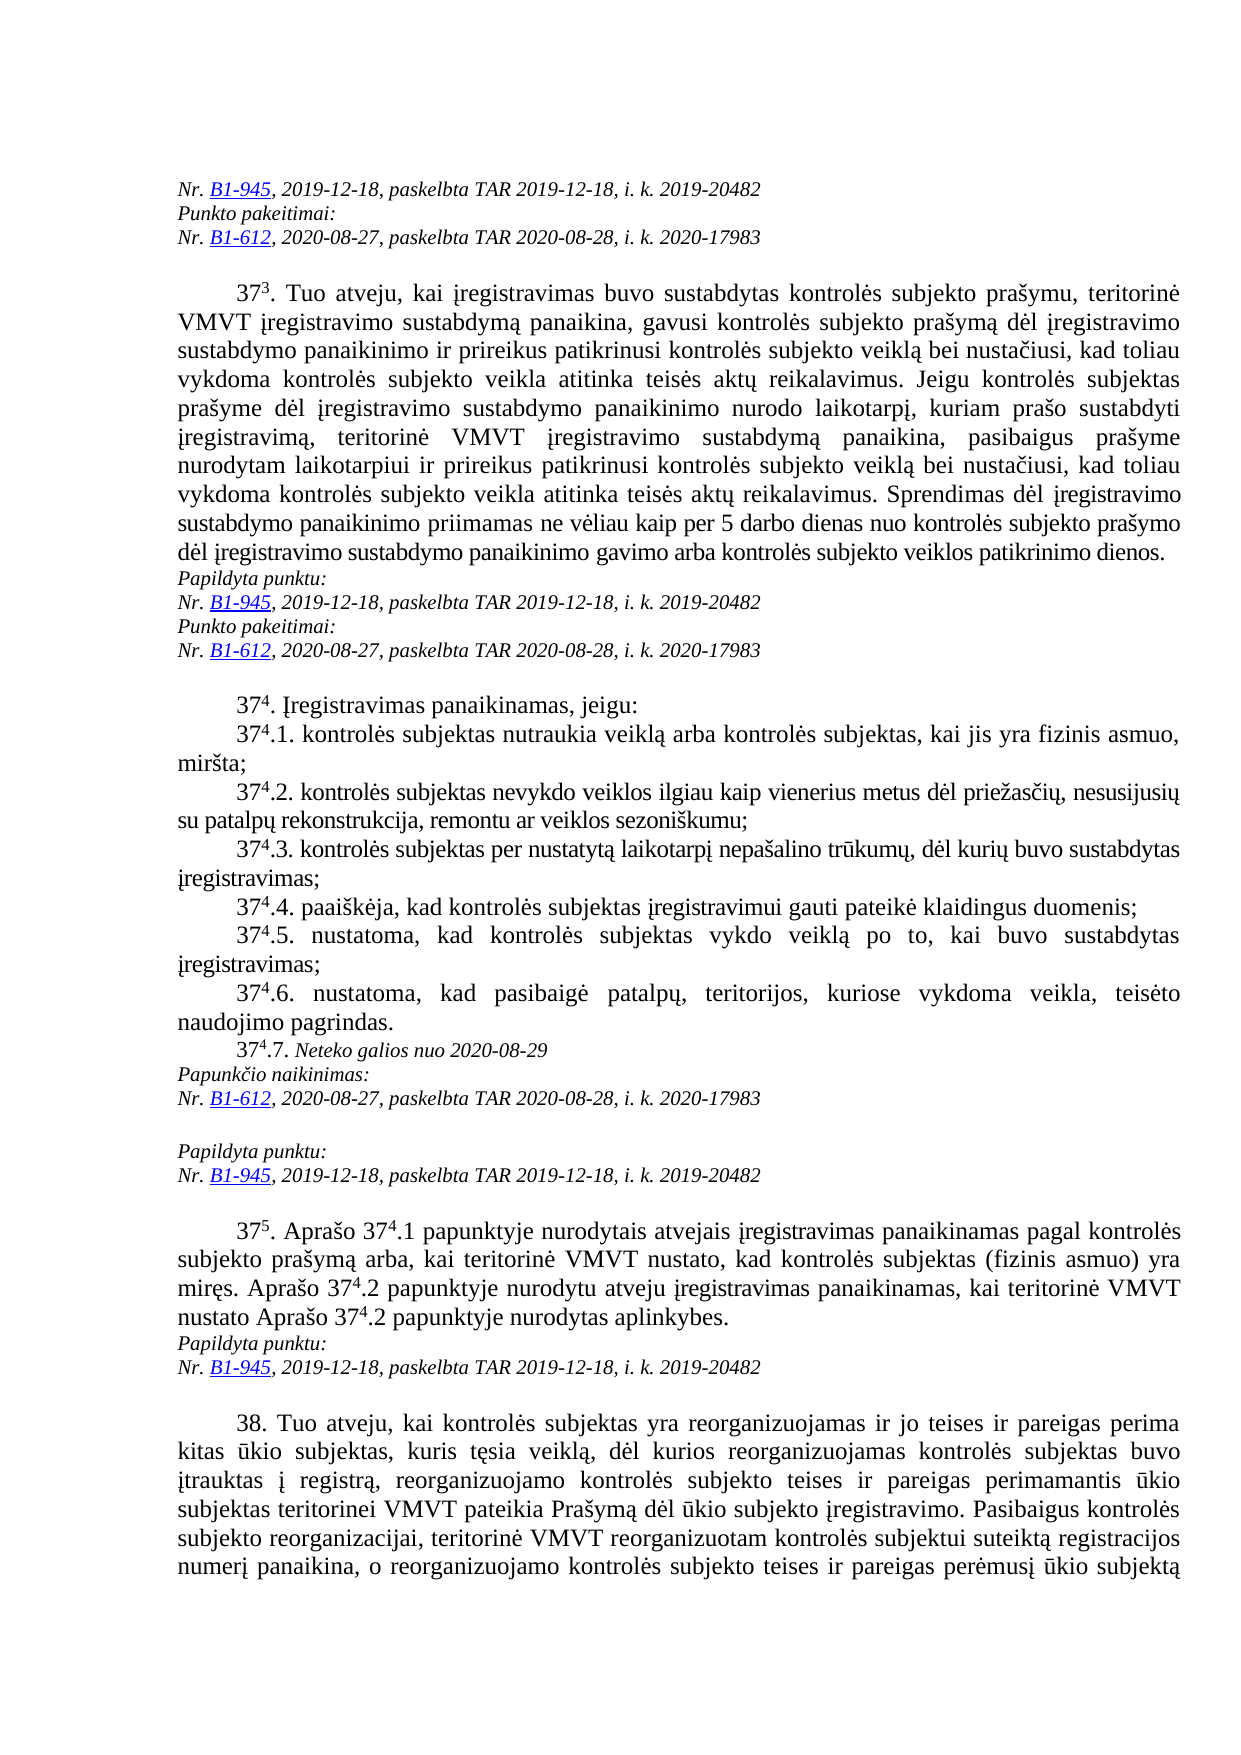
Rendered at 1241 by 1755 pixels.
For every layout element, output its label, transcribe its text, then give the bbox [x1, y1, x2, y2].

text Nr. B1-612, 2020-08-27, paskelbta TAR 2020-08-28, i. k. 2020-17983 [177, 638, 1181, 662]
text Punkto pakeitimai: [177, 614, 1181, 638]
text 374.7. Neteko galios nuo 2020-08-29 [177, 1036, 1181, 1062]
text 38. Tuo atveju, kai kontrolės subjektas yra reorganizuojamas ir jo teises ir pareigas perima kitas ūkio subjektas, kuris tęsia veiklą, dėl kurios reorganizuojamas kontrolės subjektas buvo įtrauktas į registrą, reorganizuojamo kontrolės subjekto teises ir pareigas perimamantis ūkio subjektas teritorinei VMVT pateikia Prašymą dėl ūkio subjekto įregistravimo. Pasibaigus kontrolės subjekto reorganizacijai, teritorinė VMVT reorganizuotam kontrolės subjektui suteiktą registracijos numerį panaikina, o reorganizuojamo kontrolės subjekto teises ir pareigas perėmusį ūkio subjektą [177, 1408, 1181, 1580]
text Papildyta punktu: [177, 566, 1181, 590]
text Nr. B1-945, 2019-12-18, paskelbta TAR 2019-12-18, i. k. 2019-20482 [177, 1163, 1181, 1187]
text 374.3. kontrolės subjektas per nustatytą laikotarpį nepašalino trūkumų, dėl kurių buvo sustabdytas įregistravimas; [177, 834, 1181, 892]
text Nr. B1-945, 2019-12-18, paskelbta TAR 2019-12-18, i. k. 2019-20482 [177, 177, 1181, 201]
text Papildyta punktu: [177, 1331, 1181, 1355]
text 375. Aprašo 374.1 papunktyje nurodytais atvejais įregistravimas panaikinamas pagal kontrolės subjekto prašymą arba, kai teritorinė VMVT nustato, kad kontrolės subjektas (fizinis asmuo) yra miręs. Aprašo 374.2 papunktyje nurodytu atveju įregistravimas panaikinamas, kai teritorinė VMVT nustato Aprašo 374.2 papunktyje nurodytas aplinkybes. [177, 1216, 1181, 1331]
text Papildyta punktu: [177, 1139, 1181, 1163]
text 374.6. nustatoma, kad pasibaigė patalpų, teritorijos, kuriose vykdoma veikla, teisėto naudojimo pagrindas. [177, 978, 1181, 1036]
text Nr. B1-612, 2020-08-27, paskelbta TAR 2020-08-28, i. k. 2020-17983 [177, 225, 1181, 249]
text 374.2. kontrolės subjektas nevykdo veiklos ilgiau kaip vienerius metus dėl priežasčių, nesusijusių su patalpų rekonstrukcija, remontu ar veiklos sezoniškumu; [177, 777, 1181, 834]
text 373. Tuo atveju, kai įregistravimas buvo sustabdytas kontrolės subjekto prašymu, teritorinė VMVT įregistravimo sustabdymą panaikina, gavusi kontrolės subjekto prašymą dėl įregistravimo sustabdymo panaikinimo ir prireikus patikrinusi kontrolės subjekto veiklą bei nustačiusi, kad toliau vykdoma kontrolės subjekto veikla atitinka teisės aktų reikalavimus. Jeigu kontrolės subjektas prašyme dėl įregistravimo sustabdymo panaikinimo nurodo laikotarpį, kuriam prašo sustabdyti įregistravimą, teritorinė VMVT įregistravimo sustabdymą panaikina, pasibaigus prašyme nurodytam laikotarpiui ir prireikus patikrinusi kontrolės subjekto veiklą bei nustačiusi, kad toliau vykdoma kontrolės subjekto veikla atitinka teisės aktų reikalavimus. Sprendimas dėl įregistravimo sustabdymo panaikinimo priimamas ne vėliau kaip per 5 darbo dienas nuo kontrolės subjekto prašymo dėl įregistravimo sustabdymo panaikinimo gavimo arba kontrolės subjekto veiklos patikrinimo dienos. [177, 278, 1181, 566]
text 374.4. paaiškėja, kad kontrolės subjektas įregistravimui gauti pateikė klaidingus duomenis; [177, 892, 1181, 921]
text Nr. B1-945, 2019-12-18, paskelbta TAR 2019-12-18, i. k. 2019-20482 [177, 1355, 1181, 1379]
text 374.5. nustatoma, kad kontrolės subjektas vykdo veiklą po to, kai buvo sustabdytas įregistravimas; [177, 921, 1181, 978]
text Punkto pakeitimai: [177, 201, 1181, 225]
text Nr. B1-945, 2019-12-18, paskelbta TAR 2019-12-18, i. k. 2019-20482 [177, 590, 1181, 614]
text 374. Įregistravimas panaikinamas, jeigu: [177, 691, 1181, 719]
text 374.1. kontrolės subjektas nutraukia veiklą arba kontrolės subjektas, kai jis yra fizinis asmuo, miršta; [177, 719, 1181, 777]
text Papunkčio naikinimas: [177, 1062, 1181, 1086]
text Nr. B1-612, 2020-08-27, paskelbta TAR 2020-08-28, i. k. 2020-17983 [177, 1086, 1181, 1110]
